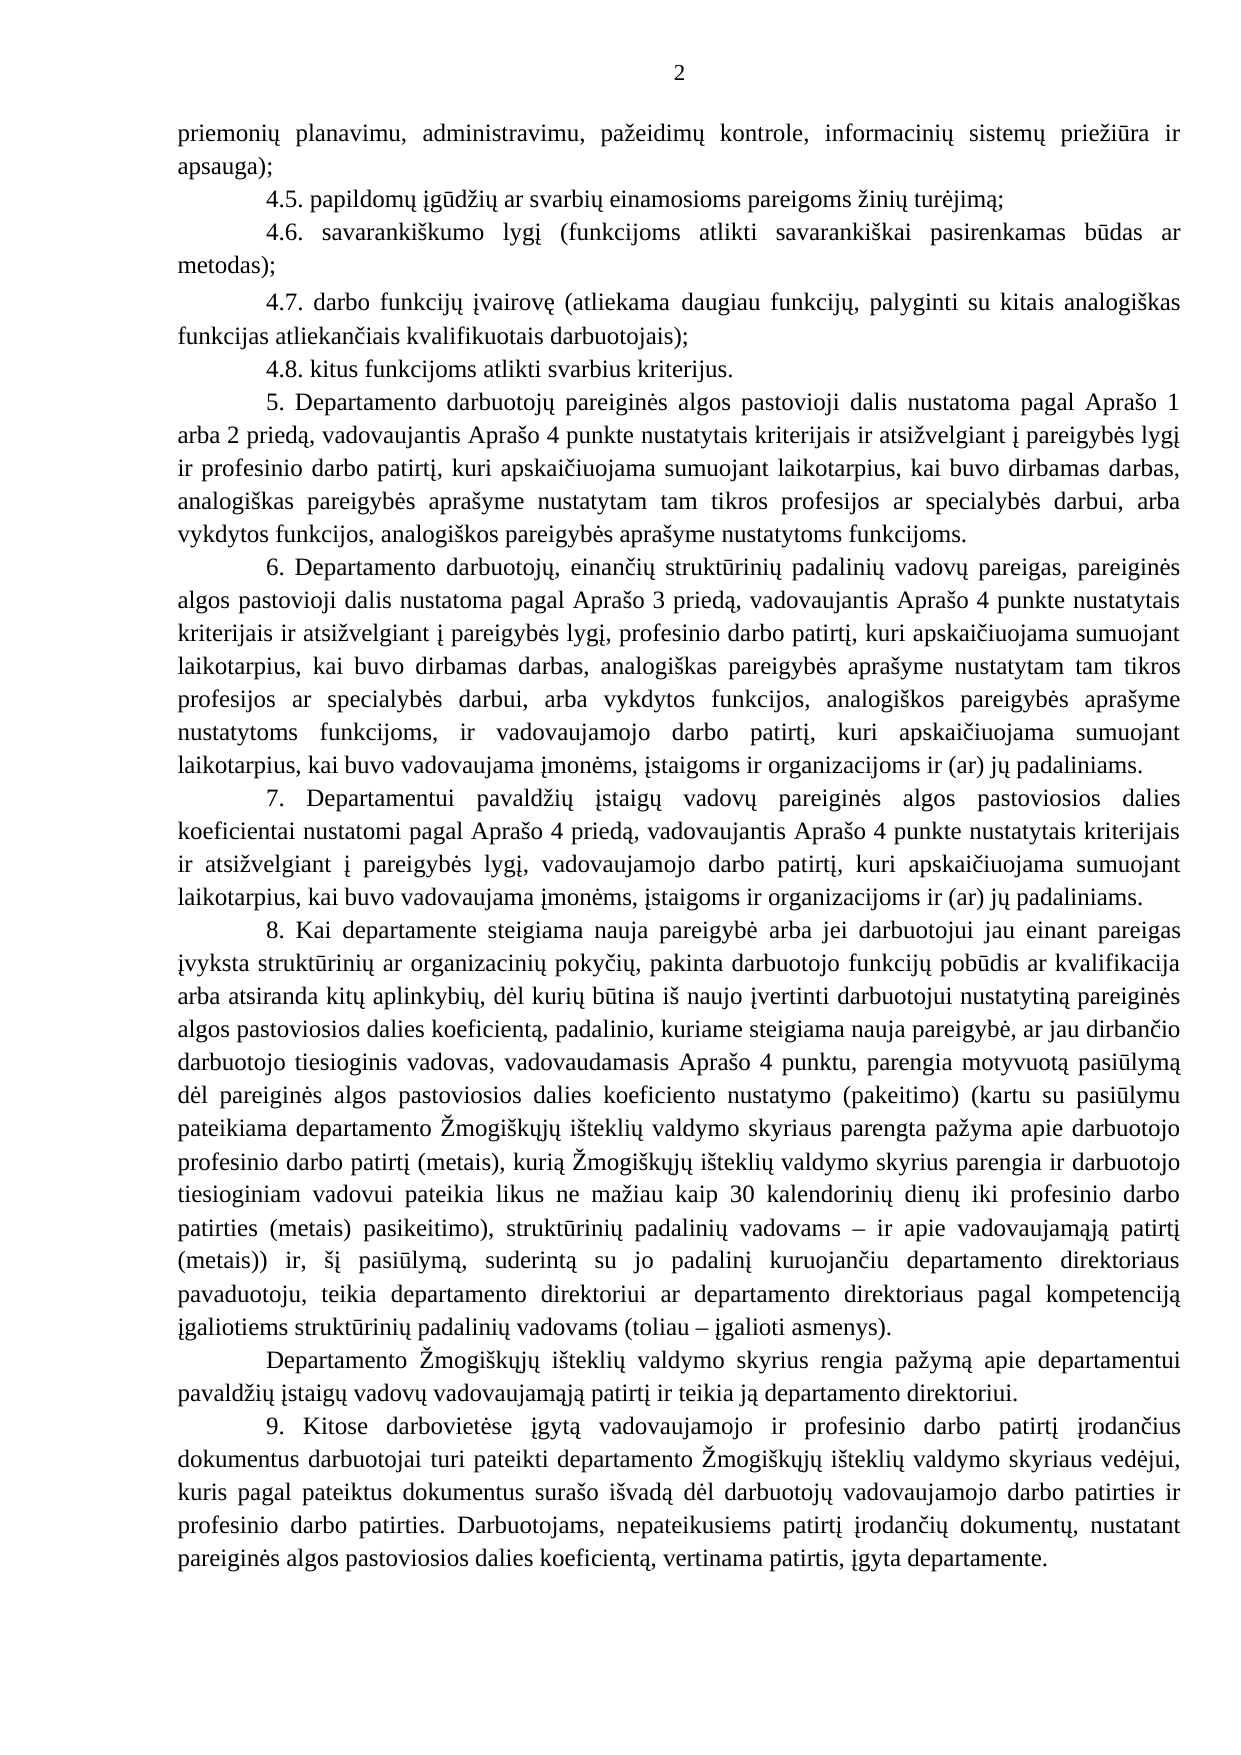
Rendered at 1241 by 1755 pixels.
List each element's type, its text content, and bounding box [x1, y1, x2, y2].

text 9. Kitose darbovietėse įgytą vadovaujamojo ir profesinio darbo patirtį įrodančius dokumentus darbuotojai turi pateikti departamento Žmogiškųjų išteklių valdymo skyriaus vedėjui, kuris pagal pateiktus dokumentus surašo išvadą dėl darbuotojų vadovaujamojo darbo patirties ir profesinio darbo patirties. Darbuotojams, nepateikusiems patirtį įrodančių dokumentų, nustatant pareiginės algos pastoviosios dalies koeficientą, vertinama patirtis, įgyta departamente. [177, 1411, 1181, 1572]
text 4.6. savarankiškumo lygį (funkcijoms atlikti savarankiškai pasirenkamas būdas ar metodas); [177, 217, 1181, 279]
text 6. Departamento darbuotojų, einančių struktūrinių padalinių vadovų pareigas, pareiginės algos pastovioji dalis nustatoma pagal Aprašo 3 priedą, vadovaujantis Aprašo 4 punkte nustatytais kriterijais ir atsižvelgiant į pareigybės lygį, profesinio darbo patirtį, kuri apskaičiuojama sumuojant laikotarpius, kai buvo dirbamas darbas, analogiškas pareigybės aprašyme nustatytam tam tikros profesijos ar specialybės darbui, arba vykdytos funkcijos, analogiškos pareigybės aprašyme nustatytoms funkcijoms, ir vadovaujamojo darbo patirtį, kuri apskaičiuojama sumuojant laikotarpius, kai buvo vadovaujama įmonėms, įstaigoms ir organizacijoms ir (ar) jų padaliniams. [177, 552, 1181, 779]
text 4.8. kitus funkcijoms atlikti svarbius kriterijus. [177, 354, 1181, 383]
text 8. Kai departamente steigiama nauja pareigybė arba jei darbuotojui jau einant pareigas įvyksta struktūrinių ar organizacinių pokyčių, pakinta darbuotojo funkcijų pobūdis ar kvalifikacija arba atsiranda kitų aplinkybių, dėl kurių būtina iš naujo įvertinti darbuotojui nustatytiną pareiginės algos pastoviosios dalies koeficientą, padalinio, kuriame steigiama nauja pareigybė, ar jau dirbančio darbuotojo tiesioginis vadovas, vadovaudamasis Aprašo 4 punktu, parengia motyvuotą pasiūlymą dėl pareiginės algos pastoviosios dalies koeficiento nustatymo (pakeitimo) (kartu su pasiūlymu pateikiama departamento Žmogiškųjų išteklių valdymo skyriaus parengta pažyma apie darbuotojo profesinio darbo patirtį (metais), kurią Žmogiškųjų išteklių valdymo skyrius parengia ir darbuotojo tiesioginiam vadovui pateikia likus ne mažiau kaip 30 kalendorinių dienų iki profesinio darbo patirties (metais) pasikeitimo), struktūrinių padalinių vadovams – ir apie vadovaujamąją patirtį (metais)) ir, šį pasiūlymą, suderintą su jo padalinį kuruojančiu departamento direktoriaus pavaduotoju, teikia departamento direktoriui ar departamento direktoriaus pagal kompetenciją įgaliotiems struktūrinių padalinių vadovams (toliau – įgalioti asmenys). [177, 915, 1181, 1340]
text 5. Departamento darbuotojų pareiginės algos pastovioji dalis nustatoma pagal Aprašo 1 arba 2 priedą, vadovaujantis Aprašo 4 punkte nustatytais kriterijais ir atsižvelgiant į pareigybės lygį ir profesinio darbo patirtį, kuri apskaičiuojama sumuojant laikotarpius, kai buvo dirbamas darbas, analogiškas pareigybės aprašyme nustatytam tam tikros profesijos ar specialybės darbui, arba vykdytos funkcijos, analogiškos pareigybės aprašyme nustatytoms funkcijoms. [177, 387, 1181, 548]
text Departamento Žmogiškųjų išteklių valdymo skyrius rengia pažymą apie departamentui pavaldžių įstaigų vadovų vadovaujamąją patirtį ir teikia ją departamento direktoriui. [177, 1345, 1181, 1406]
text 4.5. papildomų įgūdžių ar svarbių einamosioms pareigoms žinių turėjimą; [177, 184, 1181, 213]
text 4.7. darbo funkcijų įvairovę (atliekama daugiau funkcijų, palyginti su kitais analogiškas funkcijas atliekančiais kvalifikuotais darbuotojais); [177, 283, 1181, 350]
text priemonių planavimu, administravimu, pažeidimų kontrole, informacinių sistemų priežiūra ir apsauga); [177, 118, 1181, 180]
text 7. Departamentui pavaldžių įstaigų vadovų pareiginės algos pastoviosios dalies koeficientai nustatomi pagal Aprašo 4 priedą, vadovaujantis Aprašo 4 punkte nustatytais kriterijais ir atsižvelgiant į pareigybės lygį, vadovaujamojo darbo patirtį, kuri apskaičiuojama sumuojant laikotarpius, kai buvo vadovaujama įmonėms, įstaigoms ir organizacijoms ir (ar) jų padaliniams. [177, 783, 1181, 911]
